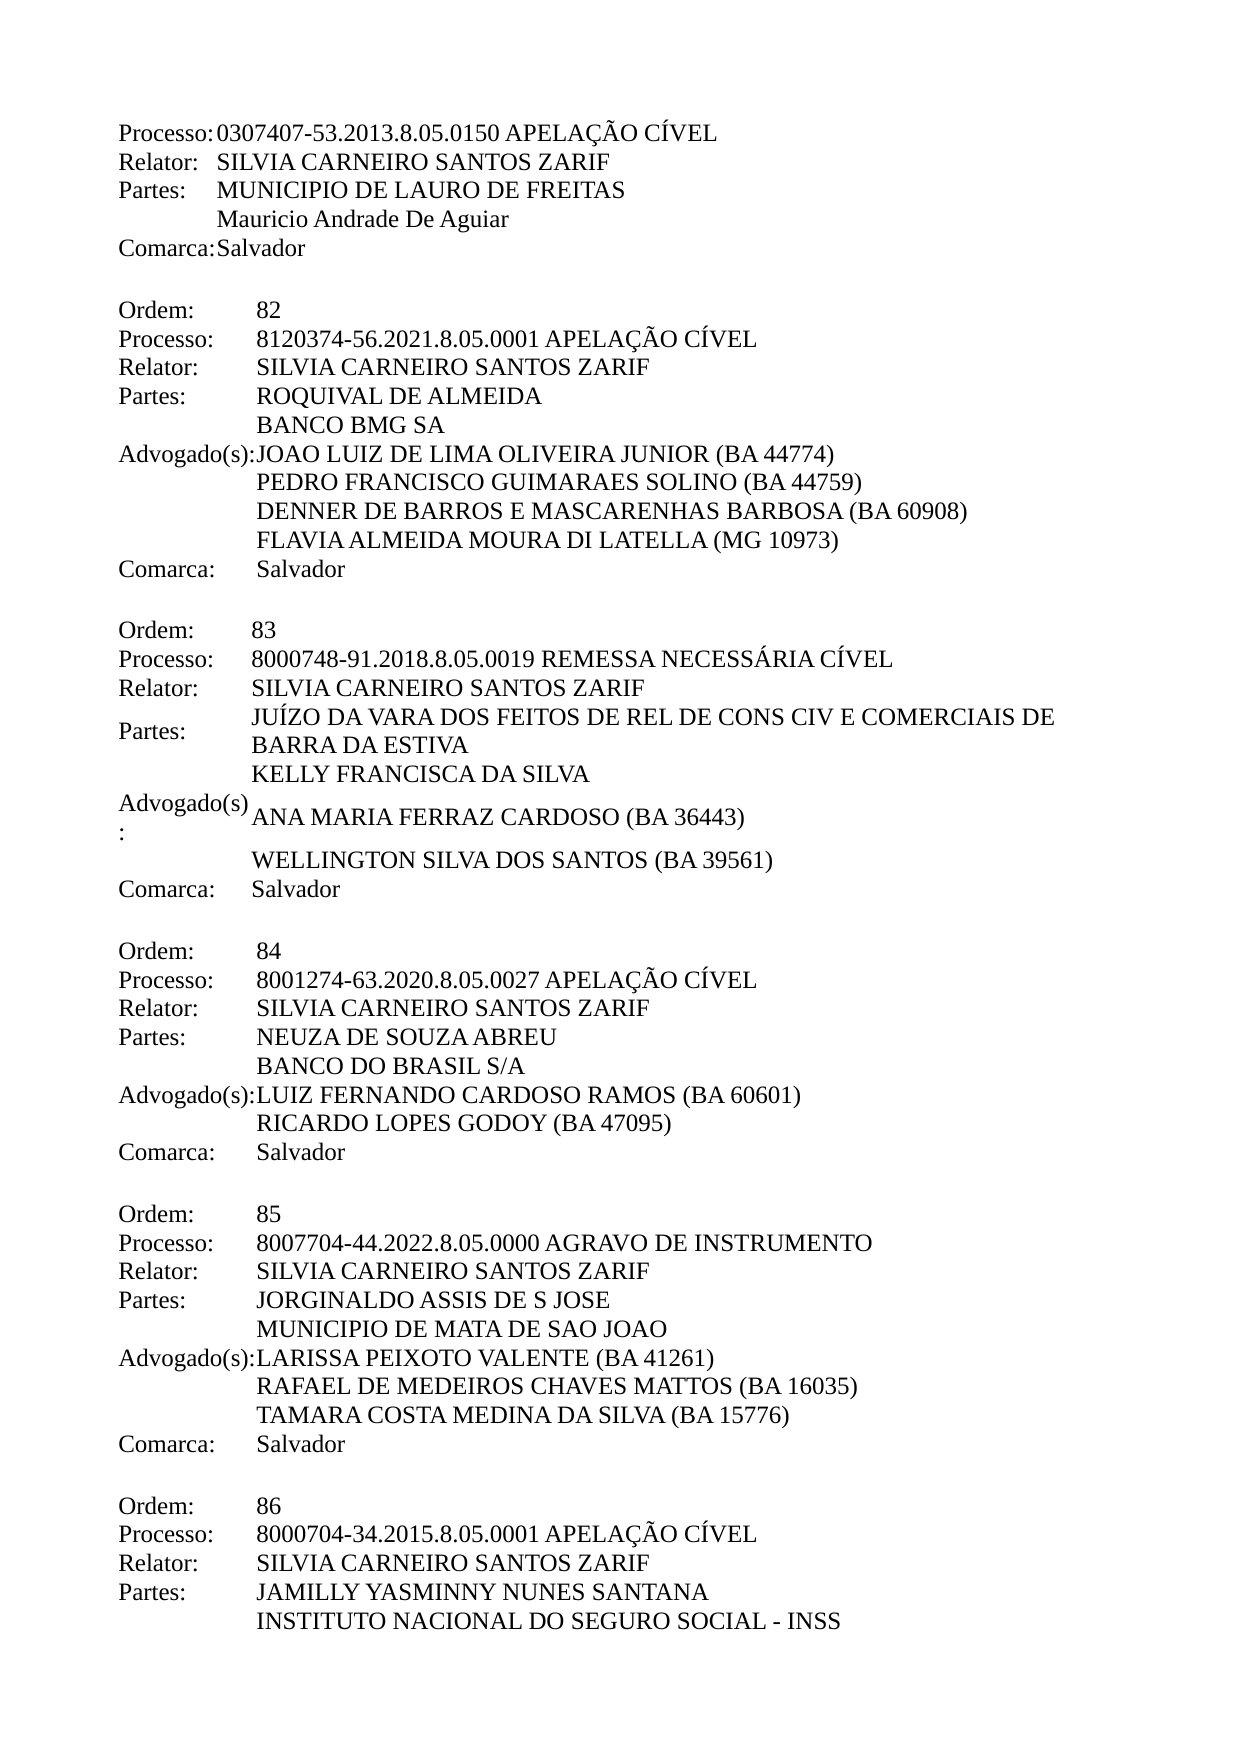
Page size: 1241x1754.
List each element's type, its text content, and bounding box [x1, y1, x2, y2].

table_cell RICARDO LOPES GODOY (BA 47095) [256, 1109, 806, 1137]
table_cell Processo: [118, 965, 256, 993]
table_cell [118, 1314, 256, 1343]
table_cell 0307407-53.2013.8.05.0150 APELAÇÃO CÍVEL [216, 118, 722, 147]
table_cell Salvador [256, 554, 975, 582]
table_cell Relator: [118, 994, 256, 1022]
table_cell Advogado(s): [118, 1080, 256, 1108]
table_cell INSTITUTO NACIONAL DO SEGURO SOCIAL - INSS [256, 1606, 848, 1634]
table_cell Advogado(s): [118, 788, 251, 845]
table_cell Salvador [256, 1137, 806, 1166]
table_cell Relator: [118, 353, 256, 381]
table_cell 8001274-63.2020.8.05.0027 APELAÇÃO CÍVEL [256, 965, 806, 993]
table_cell [118, 1109, 256, 1137]
table_cell LUIZ FERNANDO CARDOSO RAMOS (BA 60601) [256, 1080, 806, 1108]
table_cell 8120374-56.2021.8.05.0001 APELAÇÃO CÍVEL [256, 324, 975, 352]
table_cell ROQUIVAL DE ALMEIDA [256, 381, 975, 410]
table_cell Comarca: [118, 874, 251, 903]
table_cell ANA MARIA FERRAZ CARDOSO (BA 36443) [251, 788, 1122, 845]
table_cell Salvador [256, 1429, 877, 1458]
table_cell Comarca: [118, 1429, 256, 1458]
table_cell [118, 759, 251, 788]
table_cell [118, 525, 256, 554]
table_cell SILVIA CARNEIRO SANTOS ZARIF [256, 1256, 877, 1285]
table_cell Processo: [118, 118, 216, 147]
table_cell JORGINALDO ASSIS DE S JOSE [256, 1285, 877, 1314]
table_header 83 [251, 615, 1122, 644]
table_cell [118, 1606, 256, 1634]
table_cell DENNER DE BARROS E MASCARENHAS BARBOSA (BA 60908) [256, 496, 975, 525]
table_cell Relator: [118, 147, 216, 176]
table_cell [118, 204, 216, 233]
table_cell NEUZA DE SOUZA ABREU [256, 1022, 806, 1051]
table_cell JAMILLY YASMINNY NUNES SANTANA [256, 1577, 848, 1606]
table_cell Comarca: [118, 1137, 256, 1166]
table_cell Relator: [118, 1548, 256, 1577]
table_cell [118, 410, 256, 439]
table_cell Processo: [118, 1520, 256, 1548]
table_cell Partes: [118, 1022, 256, 1051]
table_cell Processo: [118, 644, 251, 673]
table_cell JUÍZO DA VARA DOS FEITOS DE REL DE CONS CIV E COMERCIAIS DE BARRA DA ESTIVA [251, 702, 1122, 759]
table_header Ordem: [118, 1491, 256, 1519]
table_cell Partes: [118, 176, 216, 204]
table_cell [118, 468, 256, 496]
table_cell Relator: [118, 1256, 256, 1285]
table_header 82 [256, 295, 975, 324]
table_cell [118, 496, 256, 525]
table_cell Salvador [216, 233, 722, 262]
table_cell 8007704-44.2022.8.05.0000 AGRAVO DE INSTRUMENTO [256, 1228, 877, 1256]
table_cell [118, 1371, 256, 1400]
table_cell PEDRO FRANCISCO GUIMARAES SOLINO (BA 44759) [256, 468, 975, 496]
table_cell [118, 1051, 256, 1080]
table_cell SILVIA CARNEIRO SANTOS ZARIF [256, 994, 806, 1022]
table_cell WELLINGTON SILVA DOS SANTOS (BA 39561) [251, 845, 1122, 874]
table_cell LARISSA PEIXOTO VALENTE (BA 41261) [256, 1343, 877, 1371]
table_cell Comarca: [118, 554, 256, 582]
table_cell SILVIA CARNEIRO SANTOS ZARIF [256, 1548, 848, 1577]
table_cell JOAO LUIZ DE LIMA OLIVEIRA JUNIOR (BA 44774) [256, 439, 975, 467]
table_header Ordem: [118, 1199, 256, 1228]
table_header 85 [256, 1199, 877, 1228]
table_cell Comarca: [118, 233, 216, 262]
table_cell Processo: [118, 1228, 256, 1256]
table_cell Partes: [118, 702, 251, 759]
table_cell Advogado(s): [118, 439, 256, 467]
table_cell MUNICIPIO DE LAURO DE FREITAS [216, 176, 722, 204]
table_header Ordem: [118, 295, 256, 324]
table_cell 8000704-34.2015.8.05.0001 APELAÇÃO CÍVEL [256, 1520, 848, 1548]
table_header Ordem: [118, 936, 256, 965]
table_cell RAFAEL DE MEDEIROS CHAVES MATTOS (BA 16035) [256, 1371, 877, 1400]
table_cell SILVIA CARNEIRO SANTOS ZARIF [251, 673, 1122, 702]
table_cell Mauricio Andrade De Aguiar [216, 204, 722, 233]
table_cell BANCO BMG SA [256, 410, 975, 439]
table_cell KELLY FRANCISCA DA SILVA [251, 759, 1122, 788]
table_cell FLAVIA ALMEIDA MOURA DI LATELLA (MG 10973) [256, 525, 975, 554]
table_cell Advogado(s): [118, 1343, 256, 1371]
table_cell SILVIA CARNEIRO SANTOS ZARIF [256, 353, 975, 381]
table_cell Partes: [118, 1285, 256, 1314]
table_cell SILVIA CARNEIRO SANTOS ZARIF [216, 147, 722, 176]
table_cell Relator: [118, 673, 251, 702]
table_cell [118, 845, 251, 874]
table_cell Partes: [118, 1577, 256, 1606]
table_header 86 [256, 1491, 848, 1519]
table_cell Salvador [251, 874, 1122, 903]
table_header 84 [256, 936, 806, 965]
table_cell 8000748-91.2018.8.05.0019 REMESSA NECESSÁRIA CÍVEL [251, 644, 1122, 673]
table_cell Partes: [118, 381, 256, 410]
table_cell Processo: [118, 324, 256, 352]
table_cell [118, 1400, 256, 1429]
table_cell BANCO DO BRASIL S/A [256, 1051, 806, 1080]
table_cell MUNICIPIO DE MATA DE SAO JOAO [256, 1314, 877, 1343]
table_header Ordem: [118, 615, 251, 644]
table_cell TAMARA COSTA MEDINA DA SILVA (BA 15776) [256, 1400, 877, 1429]
